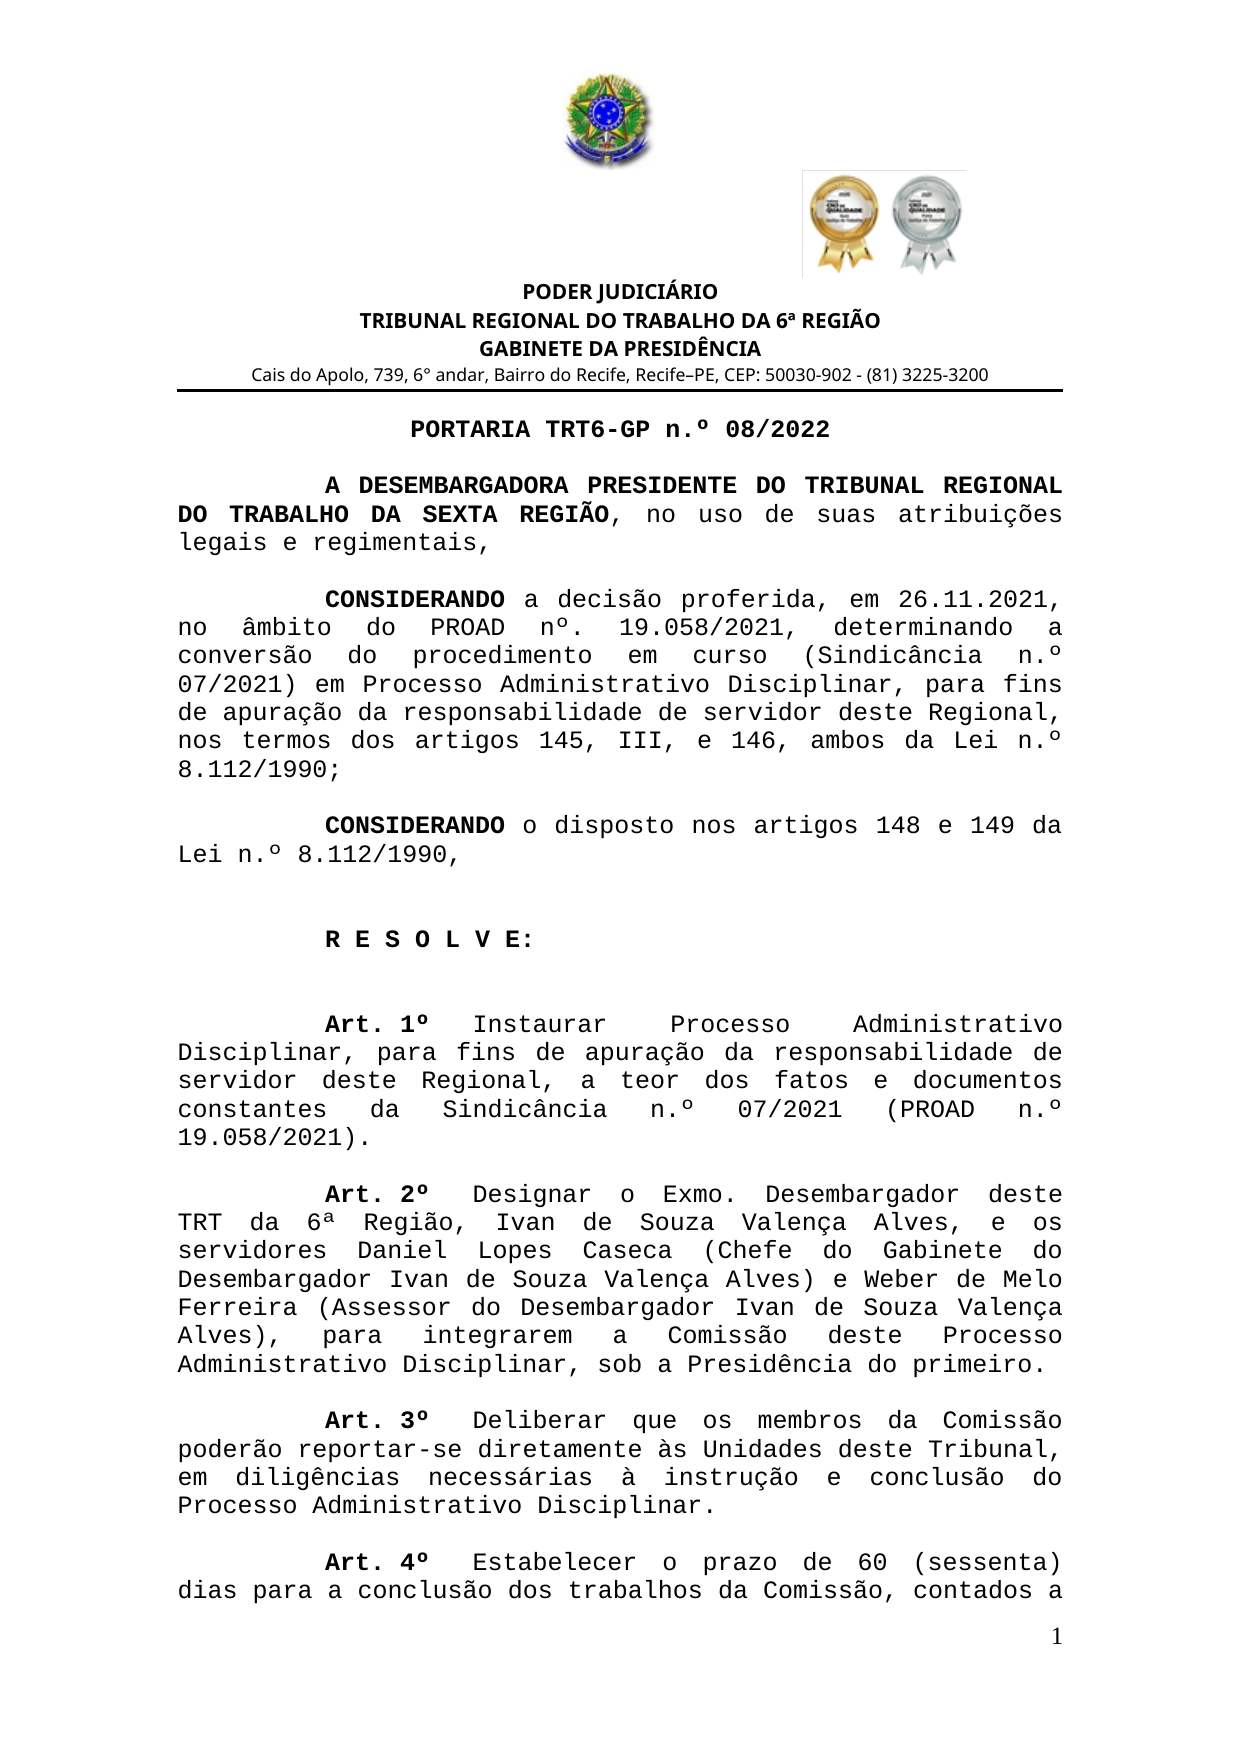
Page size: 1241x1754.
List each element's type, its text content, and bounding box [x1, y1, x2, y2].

text Art. 3º Deliberar que os membros da Comissão poderão reportar-se diretamente às Unidades deste Tribunal, em diligências necessárias à instrução e conclusão do Processo Administrativo Disciplinar. [177, 1408, 1063, 1521]
text CONSIDERANDO a decisão proferida, em 26.11.2021, no âmbito do PROAD nº. 19.058/2021, determinando a conversão do procedimento em curso (Sindicância n.º 07/2021) em Processo Administrativo Disciplinar, para fins de apuração da responsabilidade de servidor deste Regional, nos termos dos artigos 145, III, e 146, ambos da Lei n.º 8.112/1990; [177, 586, 1063, 784]
text PORTARIA TRT6-GP n.º 08/2022 [177, 416, 1063, 444]
text R E S O L V E: [177, 926, 1063, 954]
text CONSIDERANDO o disposto nos artigos 148 e 149 da Lei n.º 8.112/1990, [177, 813, 1063, 869]
text Art. 4º Estabelecer o prazo de 60 (sessenta) dias para a conclusão dos trabalhos da Comissão, contados a [177, 1549, 1063, 1606]
picture [801, 169, 967, 278]
text A DESEMBARGADORA PRESIDENTE DO TRIBUNAL REGIONAL DO TRABALHO DA SEXTA REGIÃO, no uso de suas atribuições legais e regimentais, [177, 473, 1063, 558]
text Art. 2º Designar o Exmo. Desembargador deste TRT da 6ª Região, Ivan de Souza Valença Alves, e os servidores Daniel Lopes Caseca (Chefe do Gabinete do Desembargador Ivan de Souza Valença Alves) e Weber de Melo Ferreira (Assessor do Desembargador Ivan de Souza Valença Alves), para integrarem a Comissão deste Processo Administrativo Disciplinar, sob a Presidência do primeiro. [177, 1181, 1063, 1379]
picture [562, 73, 655, 170]
text Art. 1º Instaurar Processo Administrativo Disciplinar, para fins de apuração da responsabilidade de servidor deste Regional, a teor dos fatos e documentos constantes da Sindicância n.º 07/2021 (PROAD n.º 19.058/2021). [177, 1011, 1063, 1153]
